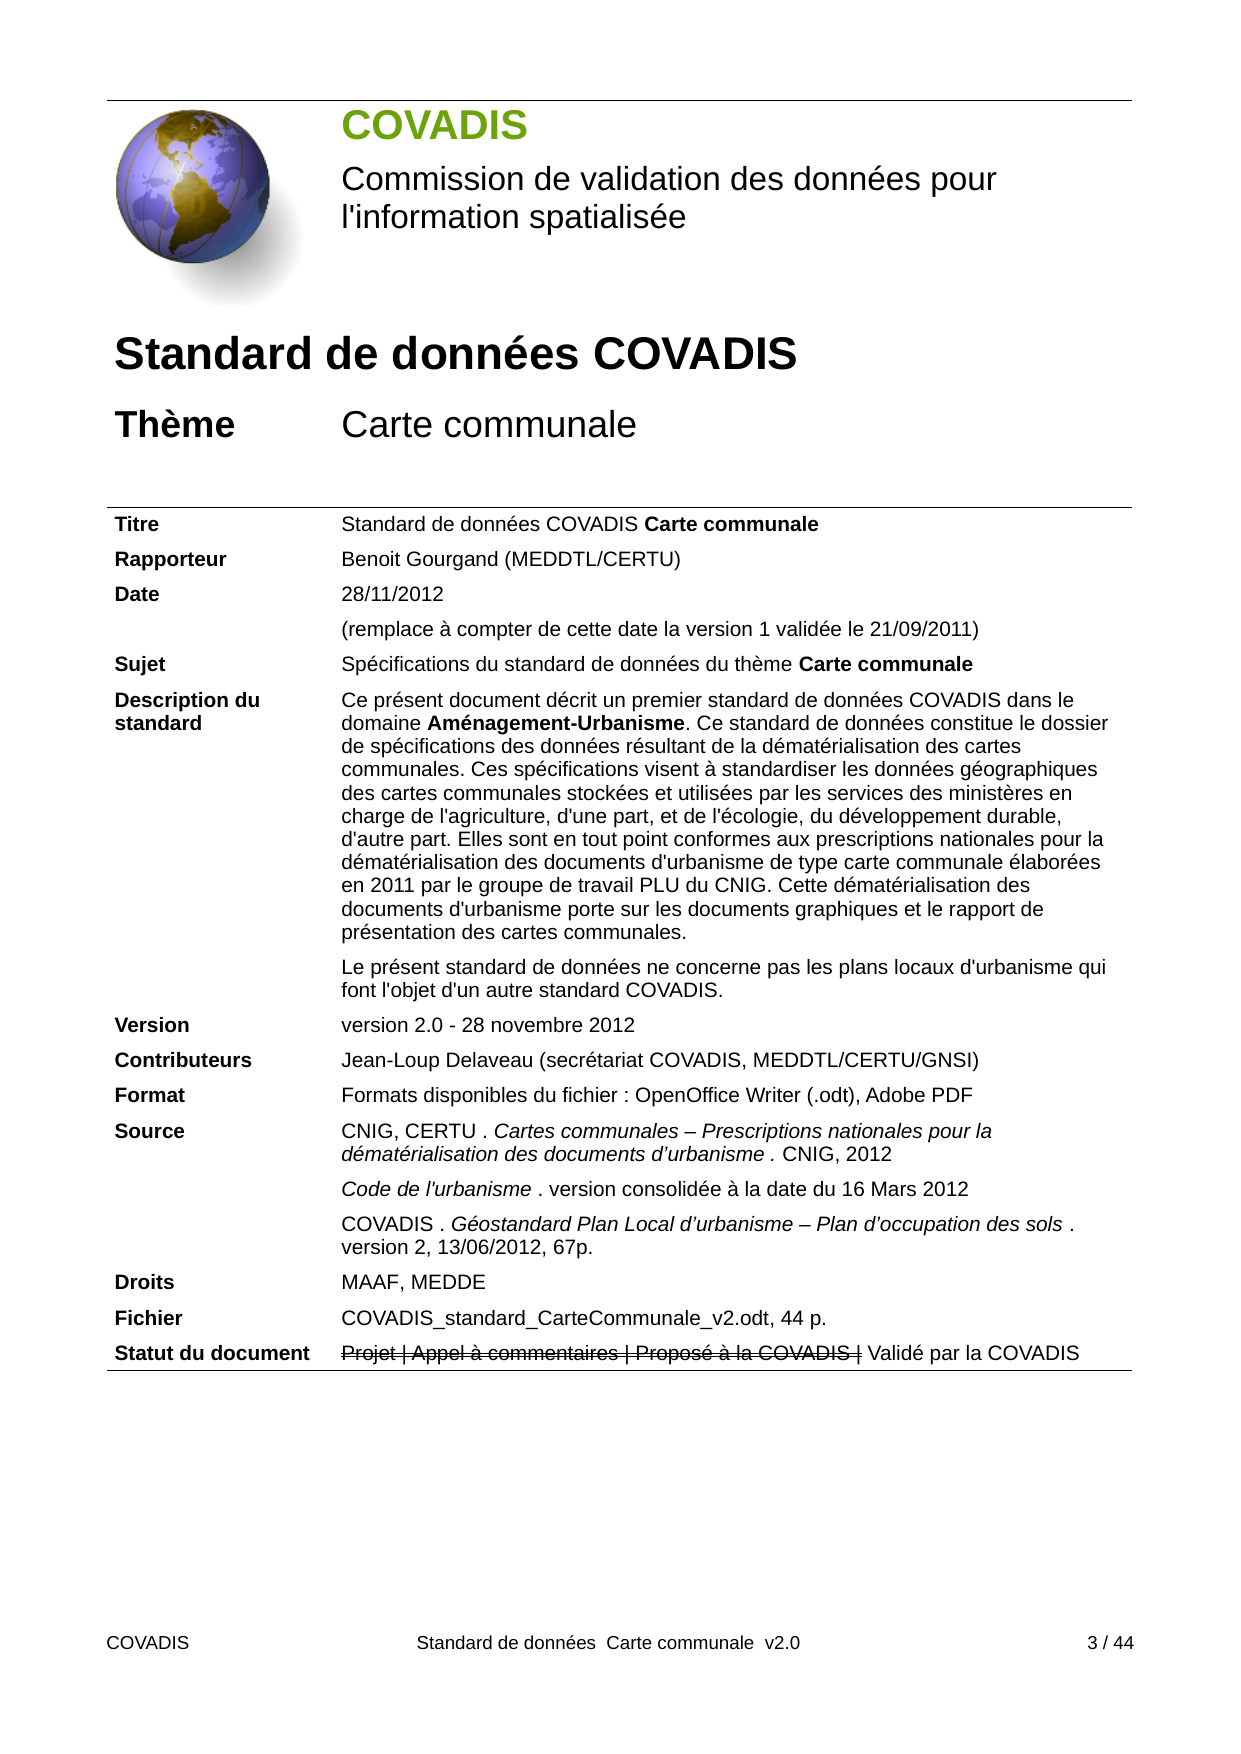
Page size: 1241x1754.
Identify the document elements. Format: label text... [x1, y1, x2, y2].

table_cell Ce présent document décrit un premier standard de données COVADIS dans le domaine Aménagement-Urbanisme. Ce standard de données constitue le dossier de spécifications des données résultant de la dématérialisation des cartes communales. Ces spécifications visent à standardiser les données géographiques des cartes communales stockées et utilisées par les services des ministères en charge de l'agriculture, d'une part, et de l'écologie, du développement durable, d'autre part. Elles sont en tout point conformes aux prescriptions nationales pour la dématérialisation des documents d'urbanisme de type carte communale élaborées en 2011 par le groupe de travail PLU du CNIG. Cette dématérialisation des documents d'urbanisme porte sur les documents graphiques et le rapport de présentation des cartes communales. Le présent standard de données ne concerne pas les plans locaux d'urbanisme qui font l'objet d'un autre standard COVADIS. [334, 682, 1132, 1008]
table_cell Standard de données COVADIS Carte communale [334, 508, 1132, 542]
table_cell Date [107, 577, 334, 647]
table_cell version 2.0 - 28 novembre 2012 [334, 1008, 1132, 1043]
table_cell 28/11/2012 (remplace à compter de cette date la version 1 validée le 21/09/2011) [334, 577, 1132, 647]
table_cell CNIG, CERTU . Cartes communales – Prescriptions nationales pour la dématérialisation des documents d’urbanisme . CNIG, 2012 Code de l'urbanisme . version consolidée à la date du 16 Mars 2012 COVADIS . Géostandard Plan Local d’urbanisme – Plan d’occupation des sols . version 2, 13/06/2012, 67p. [334, 1113, 1132, 1265]
table_cell Formats disponibles du fichier : OpenOffice Writer (.odt), Adobe PDF [334, 1078, 1132, 1113]
table_cell Benoit Gourgand (MEDDTL/CERTU) [334, 542, 1132, 577]
table_cell Version [107, 1008, 334, 1043]
table_header COVADIS Commission de validation des données pour l'information spatialisée [334, 101, 1132, 315]
table_cell Statut du document [107, 1335, 334, 1370]
table_cell COVADIS_standard_CarteCommunale_v2.odt, 44 p. [334, 1300, 1132, 1335]
table_header [107, 101, 334, 315]
table_cell Rapporteur [107, 542, 334, 577]
table_cell Source [107, 1113, 334, 1265]
table_cell MAAF, MEDDE [334, 1265, 1132, 1300]
table_cell Thème [107, 391, 334, 458]
table_cell Titre [107, 508, 334, 542]
table_cell Sujet [107, 647, 334, 682]
picture [115, 109, 308, 313]
table_cell Standard de données COVADIS [107, 315, 1132, 391]
table_cell Description du standard [107, 682, 334, 1008]
table_cell Fichier [107, 1300, 334, 1335]
table_cell Contributeurs [107, 1043, 334, 1078]
table_cell Carte communale [334, 391, 1132, 458]
table_cell Droits [107, 1265, 334, 1300]
table_cell Format [107, 1078, 334, 1113]
table_cell Projet | Appel à commentaires | Proposé à la COVADIS | Validé par la COVADIS [334, 1335, 1132, 1370]
table_cell Jean-Loup Delaveau (secrétariat COVADIS, MEDDTL/CERTU/GNSI) [334, 1043, 1132, 1078]
table_cell Spécifications du standard de données du thème Carte communale [334, 647, 1132, 682]
table_cell [107, 458, 1132, 507]
